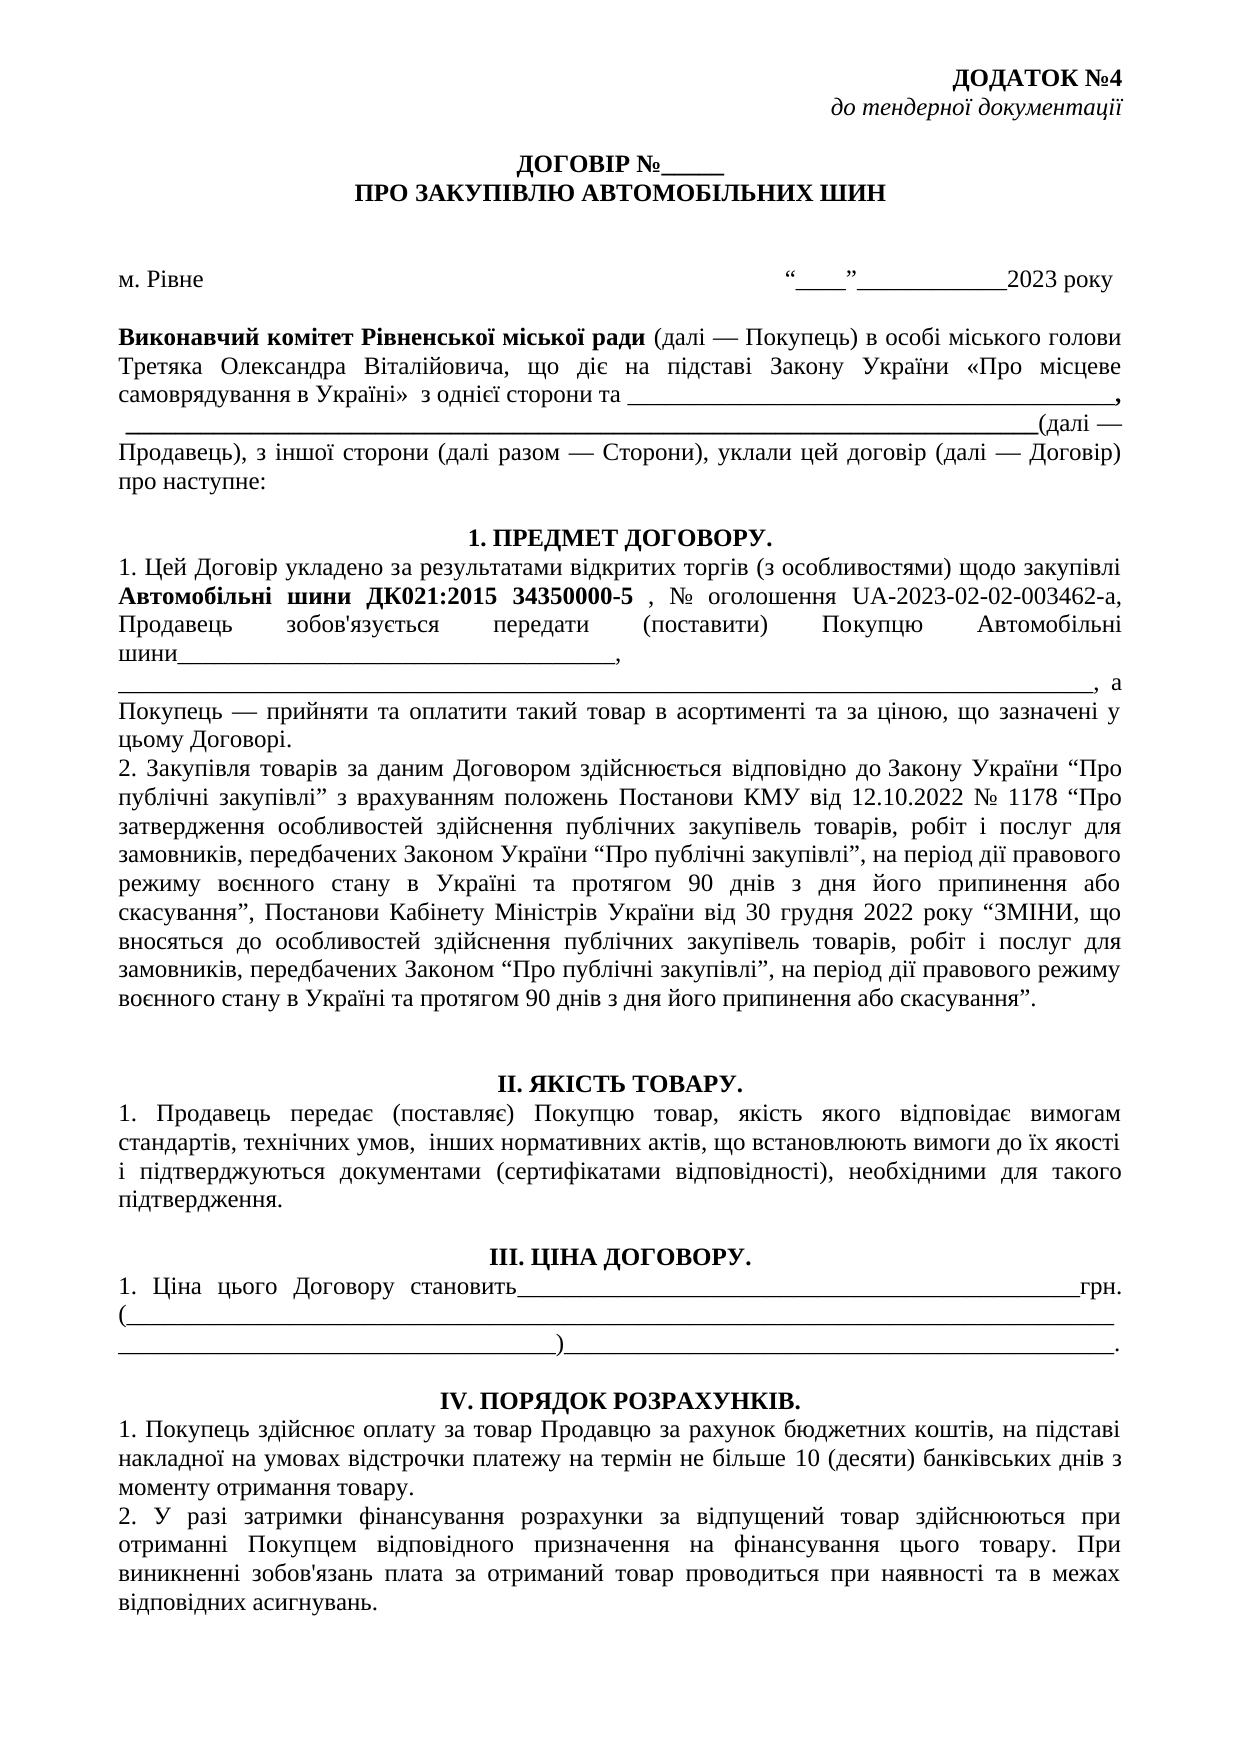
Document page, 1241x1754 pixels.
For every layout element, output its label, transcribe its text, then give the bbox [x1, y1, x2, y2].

text ДОГОВІР №_____ [118, 149, 1122, 178]
text ПРО ЗАКУПІВЛЮ АВТОМОБІЛЬНИХ ШИН [118, 178, 1122, 207]
text 1. Цей Договір укладено за результатами відкритих торгів (з особливостями) щодо закупівлі Автомобільні шини ДК021:2015 34350000-5 , № оголошення UA-2023-02-02-003462-а, Продавець зобов'язується передати (поставити) Покупцю Автомобільні шини___________________________________, [118, 552, 1122, 667]
text 2. Закупівля товарів за даним Договором здійснюється відповідно до Закону України “Про публічні закупівлі” з врахуванням положень Постанови КМУ від 12.10.2022 № 1178 “Про затвердження особливостей здійснення публічних закупівель товарів, робіт і послуг для замовників, передбачених Законом України “Про публічні закупівлі”, на період дії правового режиму воєнного стану в Україні та протягом 90 днів з дня його припинення або скасування”, Постанови Кабінету Міністрів України від 30 грудня 2022 року “ЗМІНИ, що вносяться до особливостей здійснення публічних закупівель товарів, робіт і послуг для замовників, передбачених Законом “Про публічні закупівлі”, на період дії правового режиму воєнного стану в Україні та протягом 90 днів з дня його припинення або скасування”. [118, 753, 1122, 1012]
text Виконавчий комітет Рівненської міської ради (далі — Покупець) в особі міського голови Третяка Олександра Віталійовича, що діє на підставі Закону України «Про місцеве самоврядування в Україні» з однієї сторони та _______________________________________, [118, 322, 1122, 408]
text ______________________________________________________________________________, а Покупець — прийняти та оплатити такий товар в асортименті та за ціною, що зазначені у цьому Договорі. [118, 667, 1122, 753]
text м. Рівне “____”____________2023 року [118, 264, 1122, 293]
text II. ЯКІСТЬ ТОВАРУ. [118, 1069, 1122, 1098]
text 1. Продавець передає (поставляє) Покупцю товар, якість якого відповідає вимогам стандартів, технічних умов, інших нормативних актів, що встановлюють вимоги до їх якості і підтверджуються документами (сертифікатами відповідності), необхідними для такого підтвердження. [118, 1098, 1122, 1213]
text 2. У разі затримки фінансування розрахунки за відпущений товар здійснюються при отриманні Покупцем відповідного призначення на фінансування цього товару. При виникненні зобов'язань плата за отриманий товар проводиться при наявності та в межах відповідних асигнувань. [118, 1501, 1122, 1616]
text ДОДАТОК №4 [118, 63, 1122, 92]
text 1. Покупець здійснює оплату за товар Продавцю за рахунок бюджетних коштів, на підставі накладної на умовах відстрочки платежу на термін не більше 10 (десяти) банківських днів з моменту отримання товару. [118, 1414, 1122, 1501]
text IV. ПОРЯДОК РОЗРАХУНКІВ. [118, 1386, 1122, 1414]
text 1. ПРЕДМЕТ ДОГОВОРУ. [118, 523, 1122, 552]
text III. ЦІНА ДОГОВОРУ. [118, 1242, 1122, 1271]
text 1. Ціна цього Договору становить_____________________________________________грн.(__________________________________________________________________________________________________________________)____________________________________________. [118, 1271, 1122, 1357]
text до тендерної документації [118, 92, 1122, 121]
text _________________________________________________________________________(далі — Продавець), з іншої сторони (далі разом — Сторони), уклали цей договір (далі — Договір) про наступне: [118, 408, 1122, 494]
